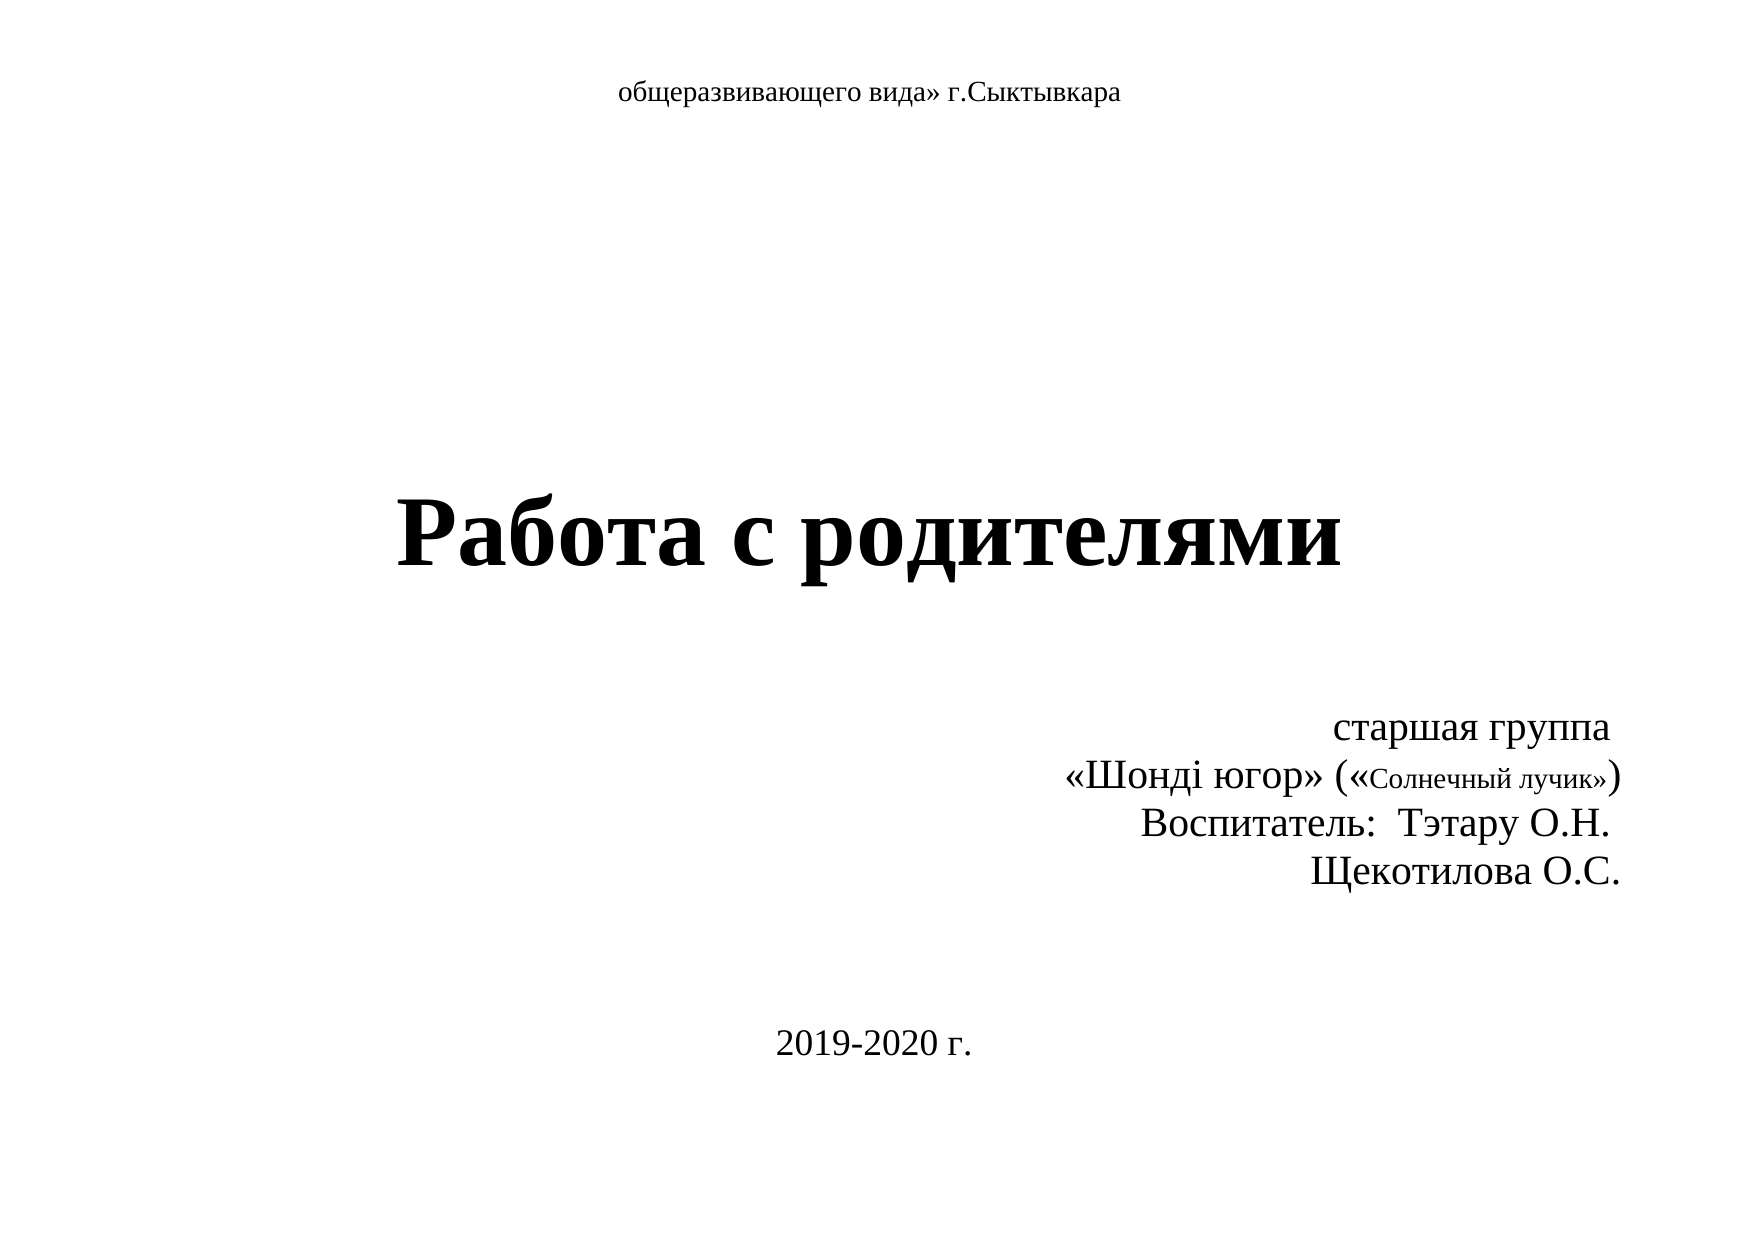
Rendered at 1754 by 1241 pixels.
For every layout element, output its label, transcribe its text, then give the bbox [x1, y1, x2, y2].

text общеразвивающего вида» г.Сыктывкара [118, 74, 1621, 107]
text Щекотилова О.С. [118, 845, 1621, 893]
text Работа с родителями [118, 472, 1621, 587]
text «Шондi югор» («Солнечный лучик») [118, 749, 1621, 797]
text старшая группа [118, 702, 1621, 749]
text Воспитатель: Тэтару О.Н. [118, 797, 1621, 845]
text 2019-2020 г. [118, 1018, 1621, 1064]
